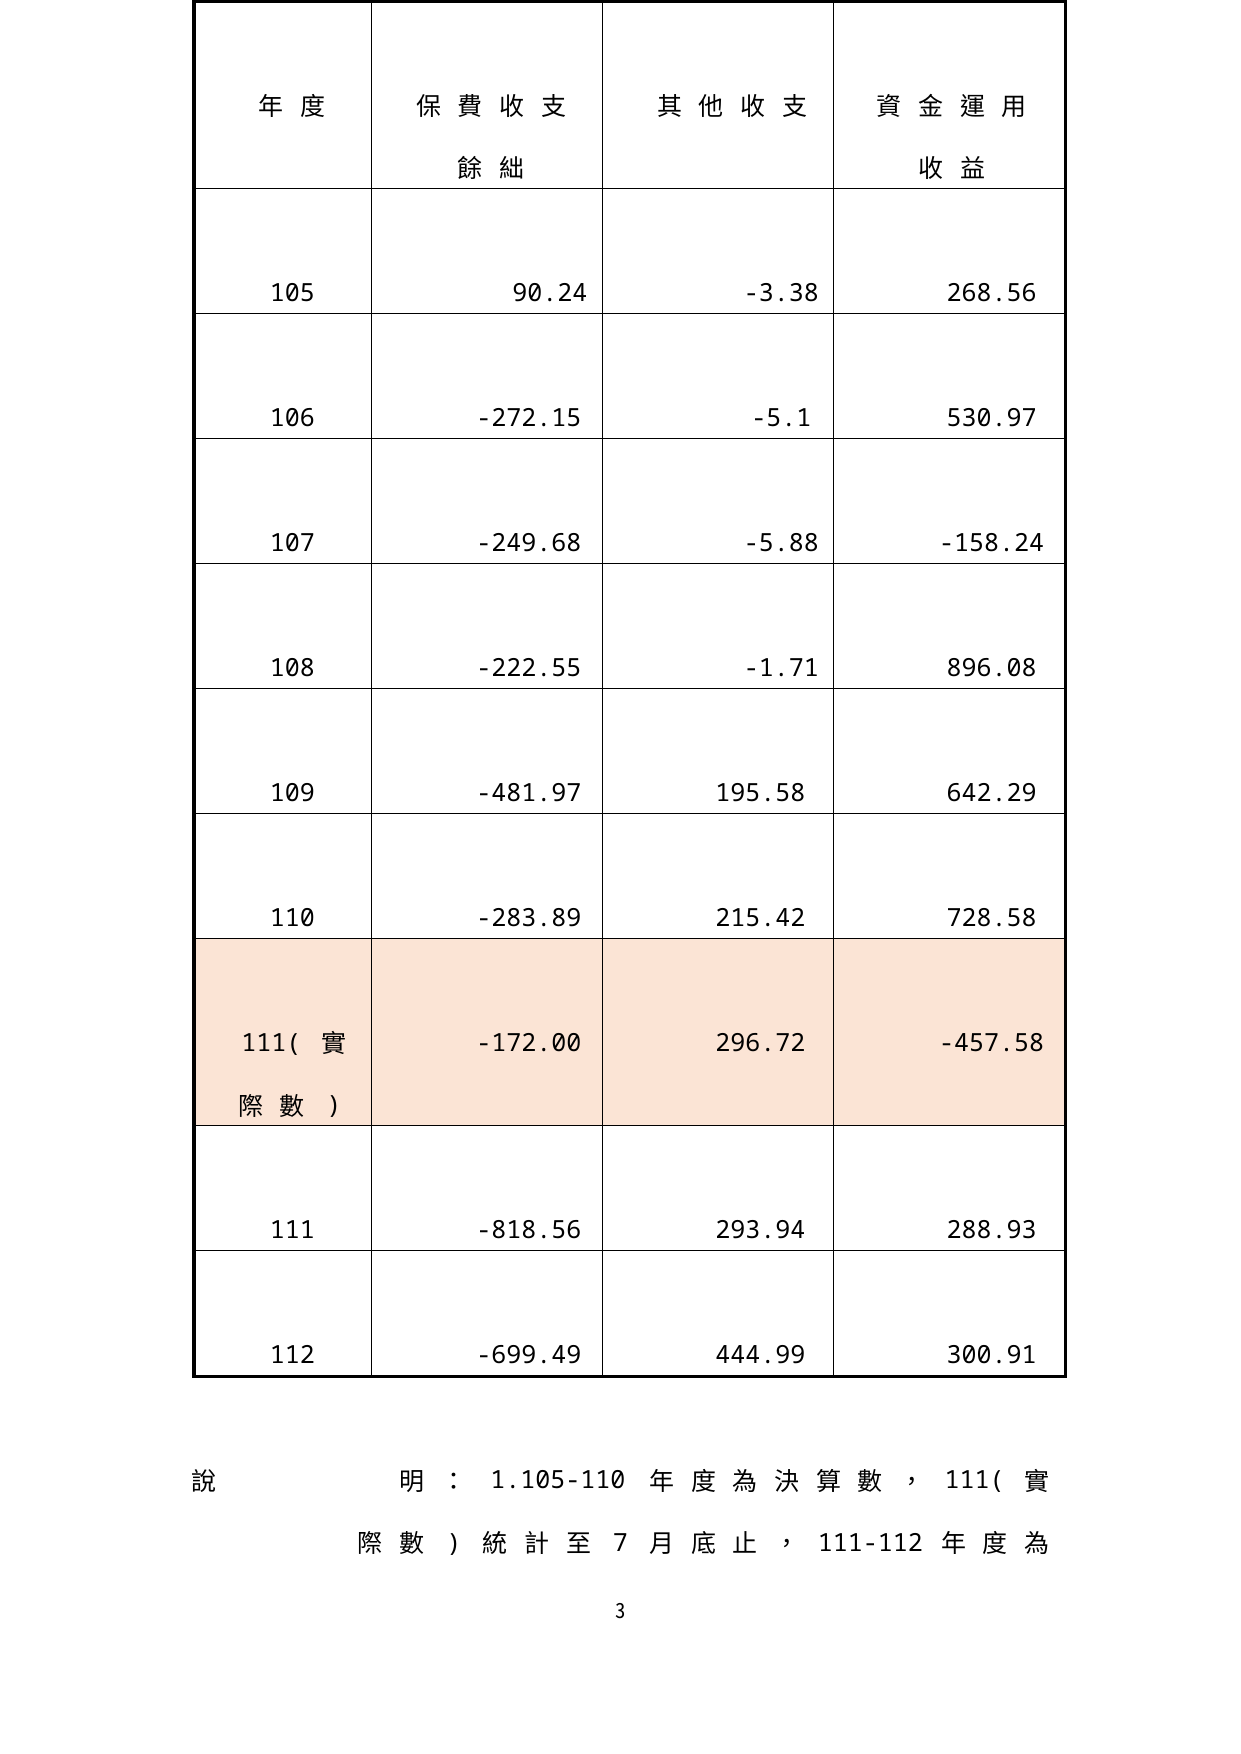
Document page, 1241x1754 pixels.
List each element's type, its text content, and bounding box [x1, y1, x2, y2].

table_cell -158.24 [834, 439, 1064, 562]
table_cell -457.58 [834, 939, 1064, 1125]
table_cell -172.00 [372, 939, 602, 1125]
table_cell 296.72 [603, 939, 833, 1125]
table_cell -818.56 [372, 1126, 602, 1250]
table_cell 107 [196, 439, 371, 562]
table_cell 300.91 [834, 1251, 1064, 1375]
text 說 明：1.105-110年度為決算數，111(實際數)統計至7月底止，111-112年度為 [183, 1437, 1058, 1562]
table_cell -283.89 [372, 814, 602, 937]
table_cell -272.15 [372, 314, 602, 437]
table_cell -249.68 [372, 439, 602, 562]
table_header 其他收支 [603, 3, 833, 187]
table_cell -222.55 [372, 564, 602, 687]
table_cell 90.24 [372, 189, 602, 312]
table_cell -3.38 [603, 189, 833, 312]
table_cell 288.93 [834, 1126, 1064, 1250]
table_cell 268.56 [834, 189, 1064, 312]
table_cell 530.97 [834, 314, 1064, 437]
table_header 保費收支餘絀 [372, 3, 602, 187]
table_cell -1.71 [603, 564, 833, 687]
table_header 年度 [196, 3, 371, 187]
table_cell 195.58 [603, 689, 833, 812]
table_cell -5.88 [603, 439, 833, 562]
table_cell 112 [196, 1251, 371, 1375]
table_cell 728.58 [834, 814, 1064, 937]
table_cell 444.99 [603, 1251, 833, 1375]
table_cell 111 [196, 1126, 371, 1250]
table_cell 105 [196, 189, 371, 312]
table_cell -481.97 [372, 689, 602, 812]
table_cell 110 [196, 814, 371, 937]
table_cell 111(實際數) [196, 939, 371, 1125]
table_cell -5.1 [603, 314, 833, 437]
table_cell 109 [196, 689, 371, 812]
table_cell -699.49 [372, 1251, 602, 1375]
table_cell 293.94 [603, 1126, 833, 1250]
table_cell 215.42 [603, 814, 833, 937]
table_cell 642.29 [834, 689, 1064, 812]
table_cell 106 [196, 314, 371, 437]
table_cell 108 [196, 564, 371, 687]
table_cell 896.08 [834, 564, 1064, 687]
table_header 資金運用收益 [834, 3, 1064, 187]
